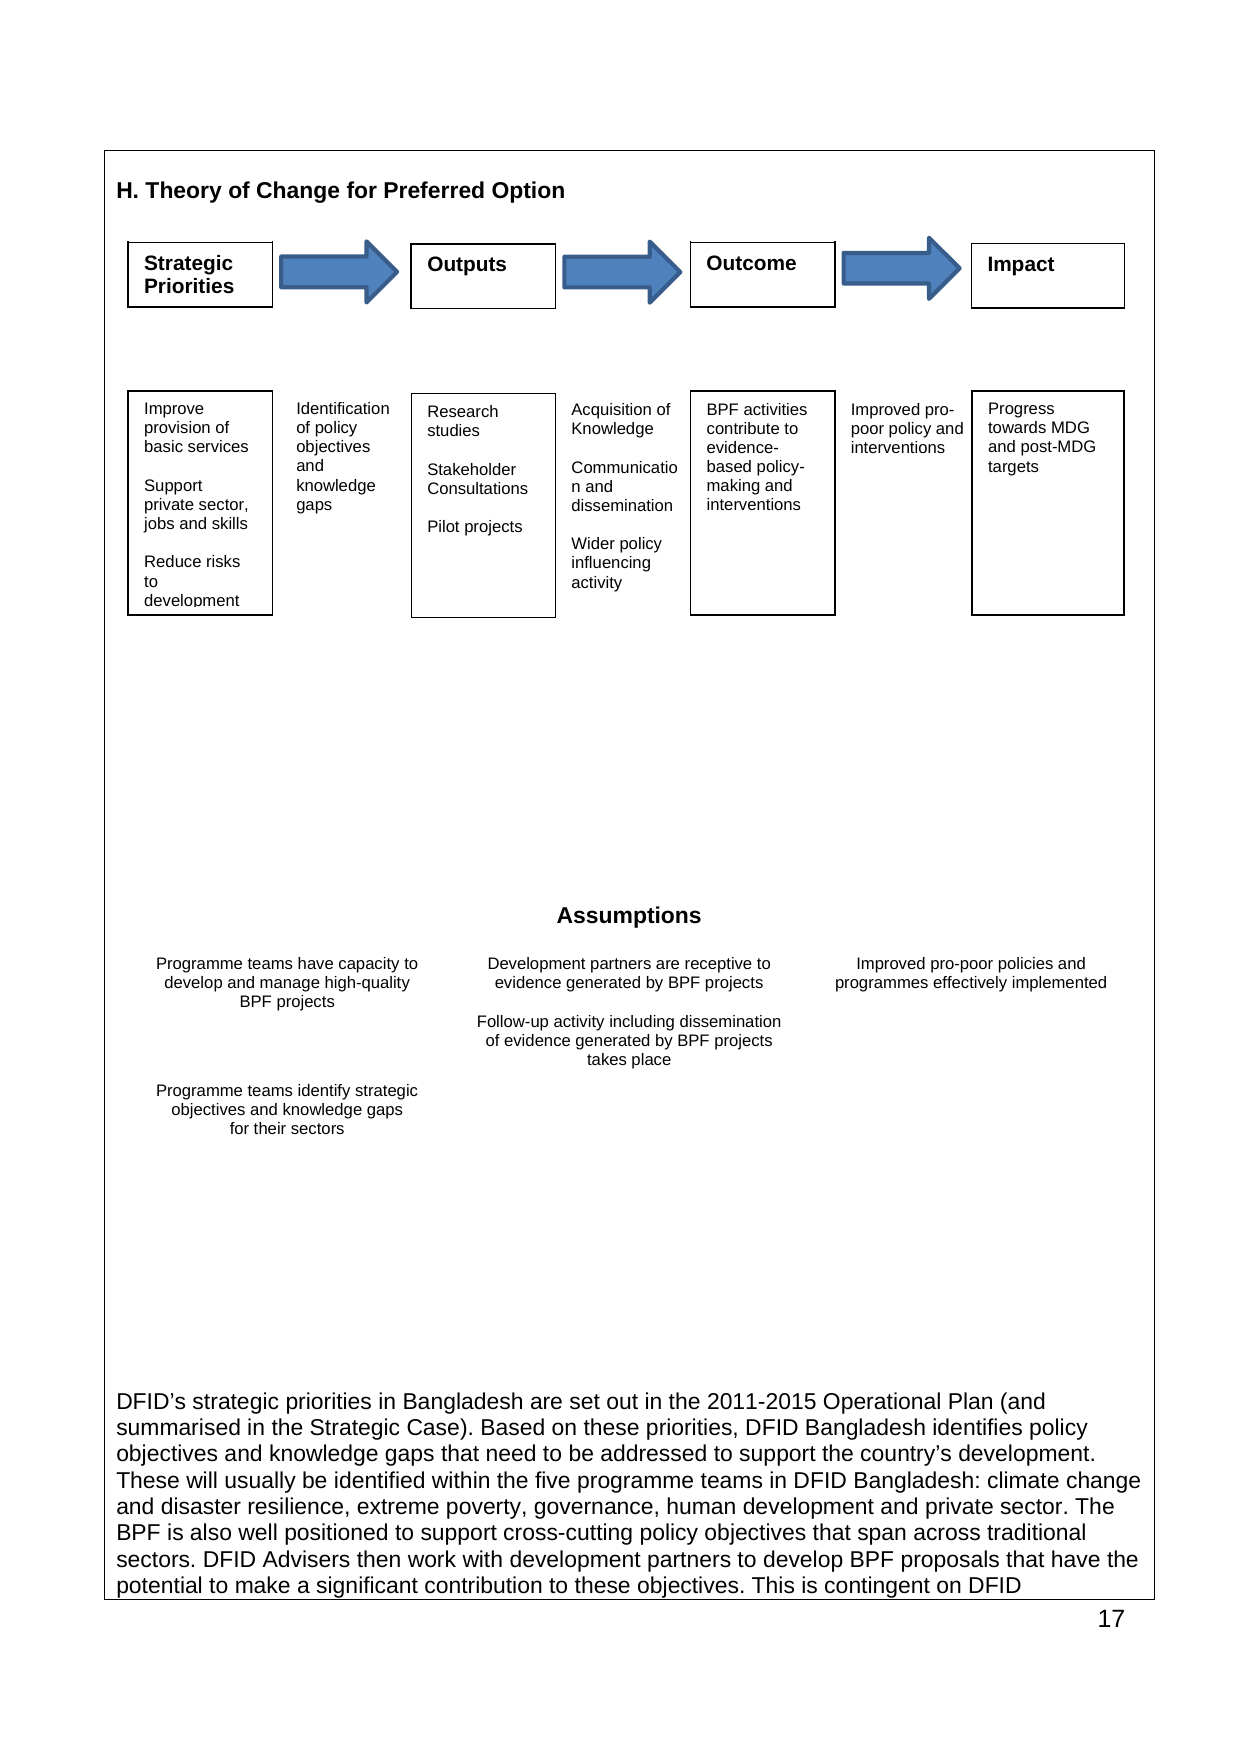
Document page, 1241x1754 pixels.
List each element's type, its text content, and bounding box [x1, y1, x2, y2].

table_cell Programme teams have capacity to develop and manage high-quality BPF projects Programme teams identify strategic objectives and knowledge gaps for their sectors [116, 954, 458, 1182]
table_cell Development partners are receptive to evidence generated by BPF projects Follow-up activity including dissemination of evidence generated by BPF projects takes place [458, 954, 800, 1182]
table_header Assumptions [116, 903, 1142, 954]
table_cell Improved pro-poor policies and programmes effectively implemented [800, 954, 1142, 1182]
table_cell H. Theory of Change for Preferred Option DFID’s strategic priorities in Bangladesh are set out in the 2011-2015 Operational Plan (and summarised in the Strategic Case). Based on these priorities, DFID Bangladesh identifies policy objectives and knowledge gaps that need to be addressed to support the country’s development. These will usually be identified within the five programme teams in DFID Bangladesh: climate change and disaster resilience, extreme poverty, governance, human development and private sector. The BPF is also well positioned to support cross-cutting policy objectives that span across traditional sectors. DFID Advisers then work with development partners to develop BPF proposals that have the potential to make a significant contribution to these objectives. This is contingent on DFID programme teams having capacity to develop and manage high-quality BPF projects. Capacity of programme teams has been an issue in recent years (see 2013 Annual Review) and led to under-utilisation of the BPF. DFID will allocate greater resource from within the Corporate Business Unit to support programme teams to develop BPF projects (see management case). The Corporate Business Unit will also raise awareness and improve understanding of the BPF to support greater and more strategic use of the fund. The outputs will be research studies, stakeholder consultations, pilots and other BPF projects that add strategic value to the DFID bilateral programme. In turn, BPF projects will contribute to the acquisition of knowledge, building the evidence base for more effective policy and programming. The success of BPF projects will depend on development partners being receptive to new evidence and willing to reform their policies and programmes. DFID will support evidence uptake through research dissemination, communications and wider policy influencing, both as an intrinsic part of projects (e.g. roundtables to discuss research findings) and through DFID’s ongoing dialogue with development partners. An expanded Application and Evaluation Form (see Annex) now requires applicants to set out plans for any follow-up activity and how they will monitor the longer-term impact of BPF projects. When effectively implemented, improved pro-poor policies and programmes will support Bangladesh’s progress towards MDG and post-MDG targets. [105, 151, 1154, 1598]
